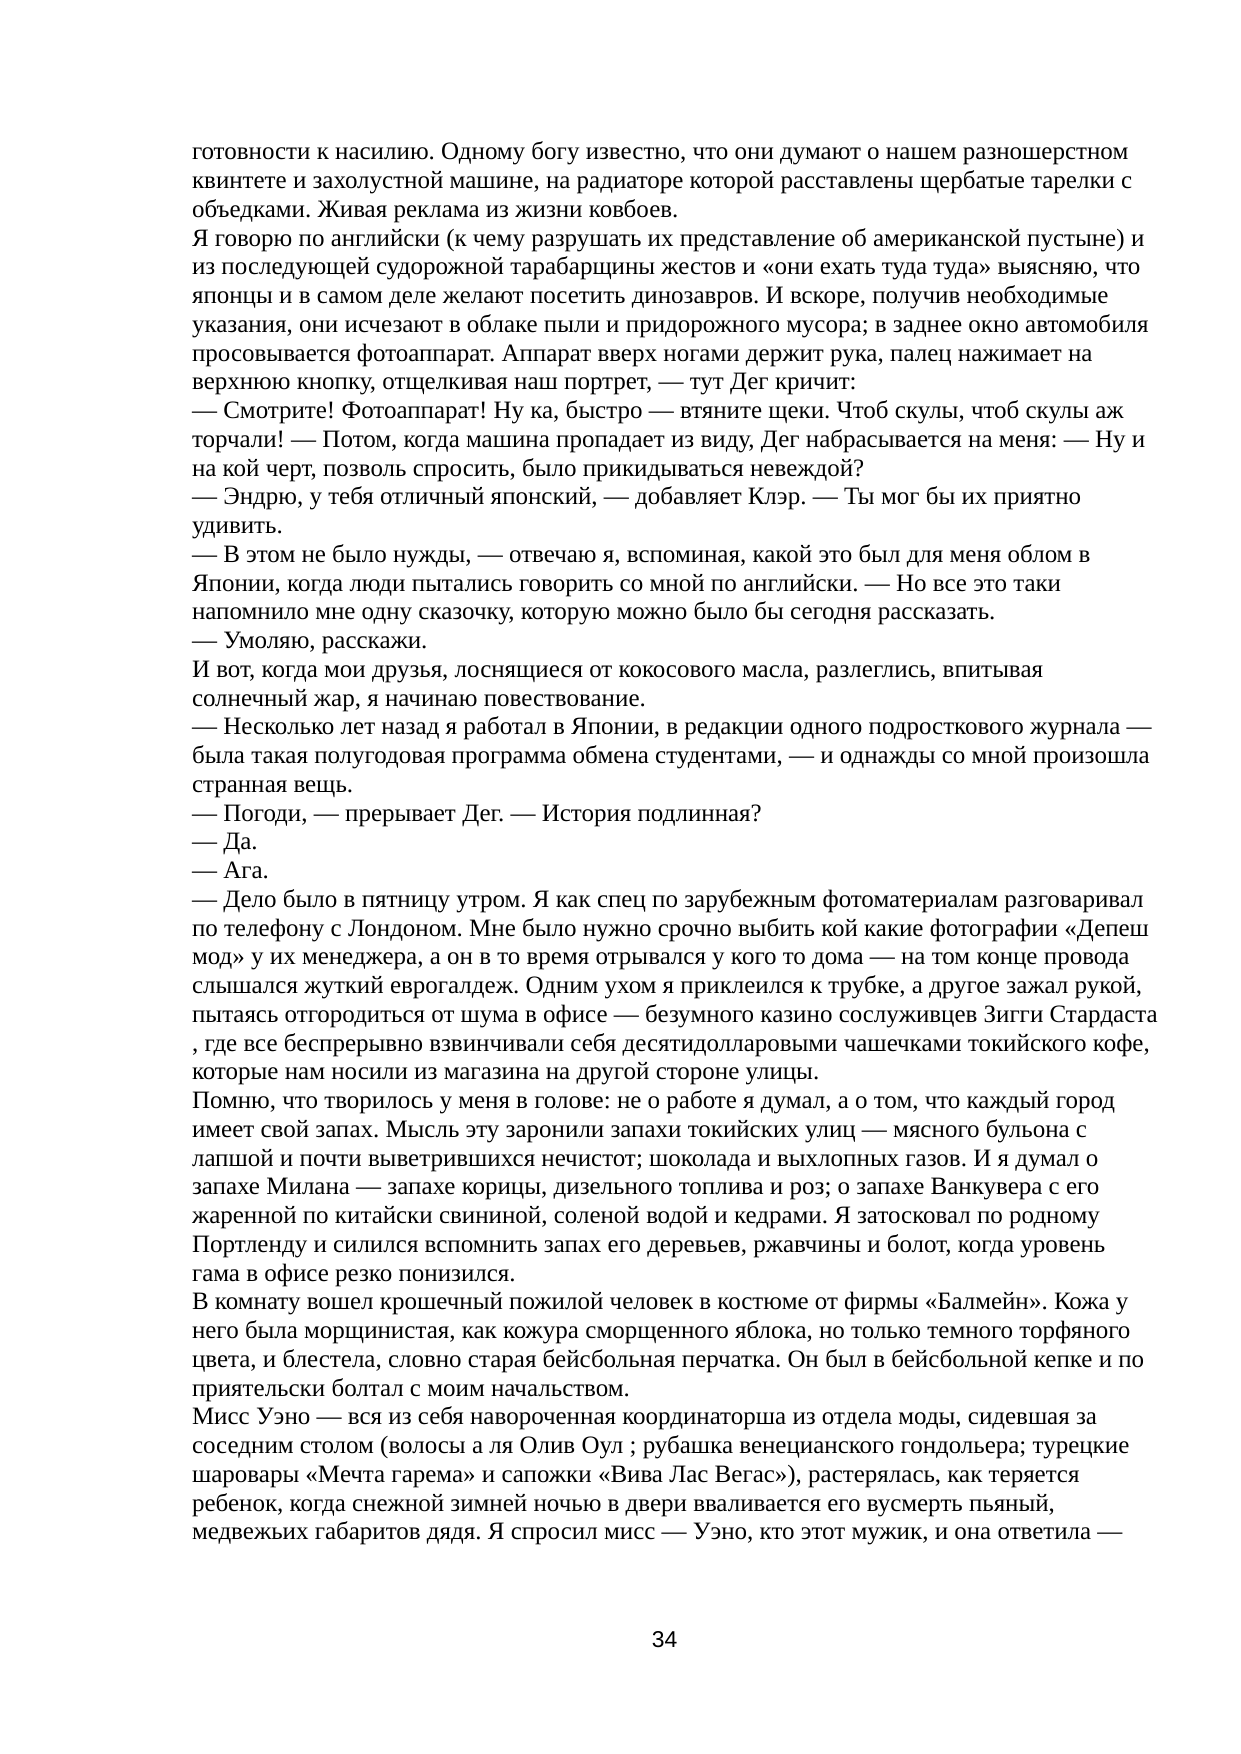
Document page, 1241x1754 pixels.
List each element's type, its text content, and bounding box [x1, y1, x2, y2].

table_header готовности к насилию. Одному богу известно, что они думают о нашем разношерстном квинтете и захолустной машине, на радиаторе которой расставлены щербатые тарелки с объедками. Живая реклама из жизни ковбоев. Я говорю по английски (к чему разрушать их представление об американской пустыне) и из последующей судорожной тарабарщины жестов и «они ехать туда туда» выясняю, что японцы и в самом деле желают посетить динозавров. И вскоре, получив необходимые указания, они исчезают в облаке пыли и придорожного мусора; в заднее окно автомобиля просовывается фотоаппарат. Аппарат вверх ногами держит рука, палец нажимает на верхнюю кнопку, отщелкивая наш портрет, — тут Дег кричит: — Смотрите! Фотоаппарат! Ну ка, быстро — втяните щеки. Чтоб скулы, чтоб скулы аж торчали! — Потом, когда машина пропадает из виду, Дег набрасывается на меня: — Ну и на кой черт, позволь спросить, было прикидываться невеждой? — Эндрю, у тебя отличный японский, — добавляет Клэр. — Ты мог бы их приятно удивить. — В этом не было нужды, — отвечаю я, вспоминая, какой это был для меня облом в Японии, когда люди пытались говорить со мной по английски. — Но все это таки напомнило мне одну сказочку, которую можно было бы сегодня рассказать. — Умоляю, расскажи. И вот, когда мои друзья, лоснящиеся от кокосового масла, разлеглись, впитывая солнечный жар, я начинаю повествование. — Несколько лет назад я работал в Японии, в редакции одного подросткового журнала — была такая полугодовая программа обмена студентами, — и однажды со мной произошла странная вещь. — Погоди, — прерывает Дег. — История подлинная? — Да. — Ага. — Дело было в пятницу утром. Я как спец по зарубежным фотоматериалам разговаривал по телефону с Лондоном. Мне было нужно срочно выбить кой какие фотографии «Депеш мод» у их менеджера, а он в то время отрывался у кого то дома — на том конце провода слышался жуткий еврогалдеж. Одним ухом я приклеился к трубке, а другое зажал рукой, пытаясь отгородиться от шума в офисе — безумного казино сослуживцев Зигги Стардаста , где все беспрерывно взвинчивали себя десятидолларовыми чашечками токийского кофе, которые нам носили из магазина на другой стороне улицы. Помню, что творилось у меня в голове: не о работе я думал, а о том, что каждый город имеет свой запах. Мысль эту заронили запахи токийских улиц — мясного бульона с лапшой и почти выветрившихся нечистот; шоколада и выхлопных газов. И я думал о запахе Милана — запахе корицы, дизельного топлива и роз; о запахе Ванкувера с его жаренной по китайски свининой, соленой водой и кедрами. Я затосковал по родному Портленду и силился вспомнить запах его деревьев, ржавчины и болот, когда уровень гама в офисе резко понизился. В комнату вошел крошечный пожилой человек в костюме от фирмы «Балмейн». Кожа у него была морщинистая, как кожура сморщенного яблока, но только темного торфяного цвета, и блестела, словно старая бейсбольная перчатка. Он был в бейсбольной кепке и по приятельски болтал с моим начальством. Мисс Уэно — вся из себя навороченная координаторша из отдела моды, сидевшая за соседним столом (волосы а ля Олив Оул ; рубашка венецианского гондольера; турецкие шаровары «Мечта гарема» и сапожки «Вива Лас Вегас»), растерялась, как теряется ребенок, когда снежной зимней ночью в двери вваливается его вусмерть пьяный, медвежьих габаритов дядя. Я спросил мисс — Уэно, кто этот мужик, и она ответила — [184, 118, 1166, 1553]
